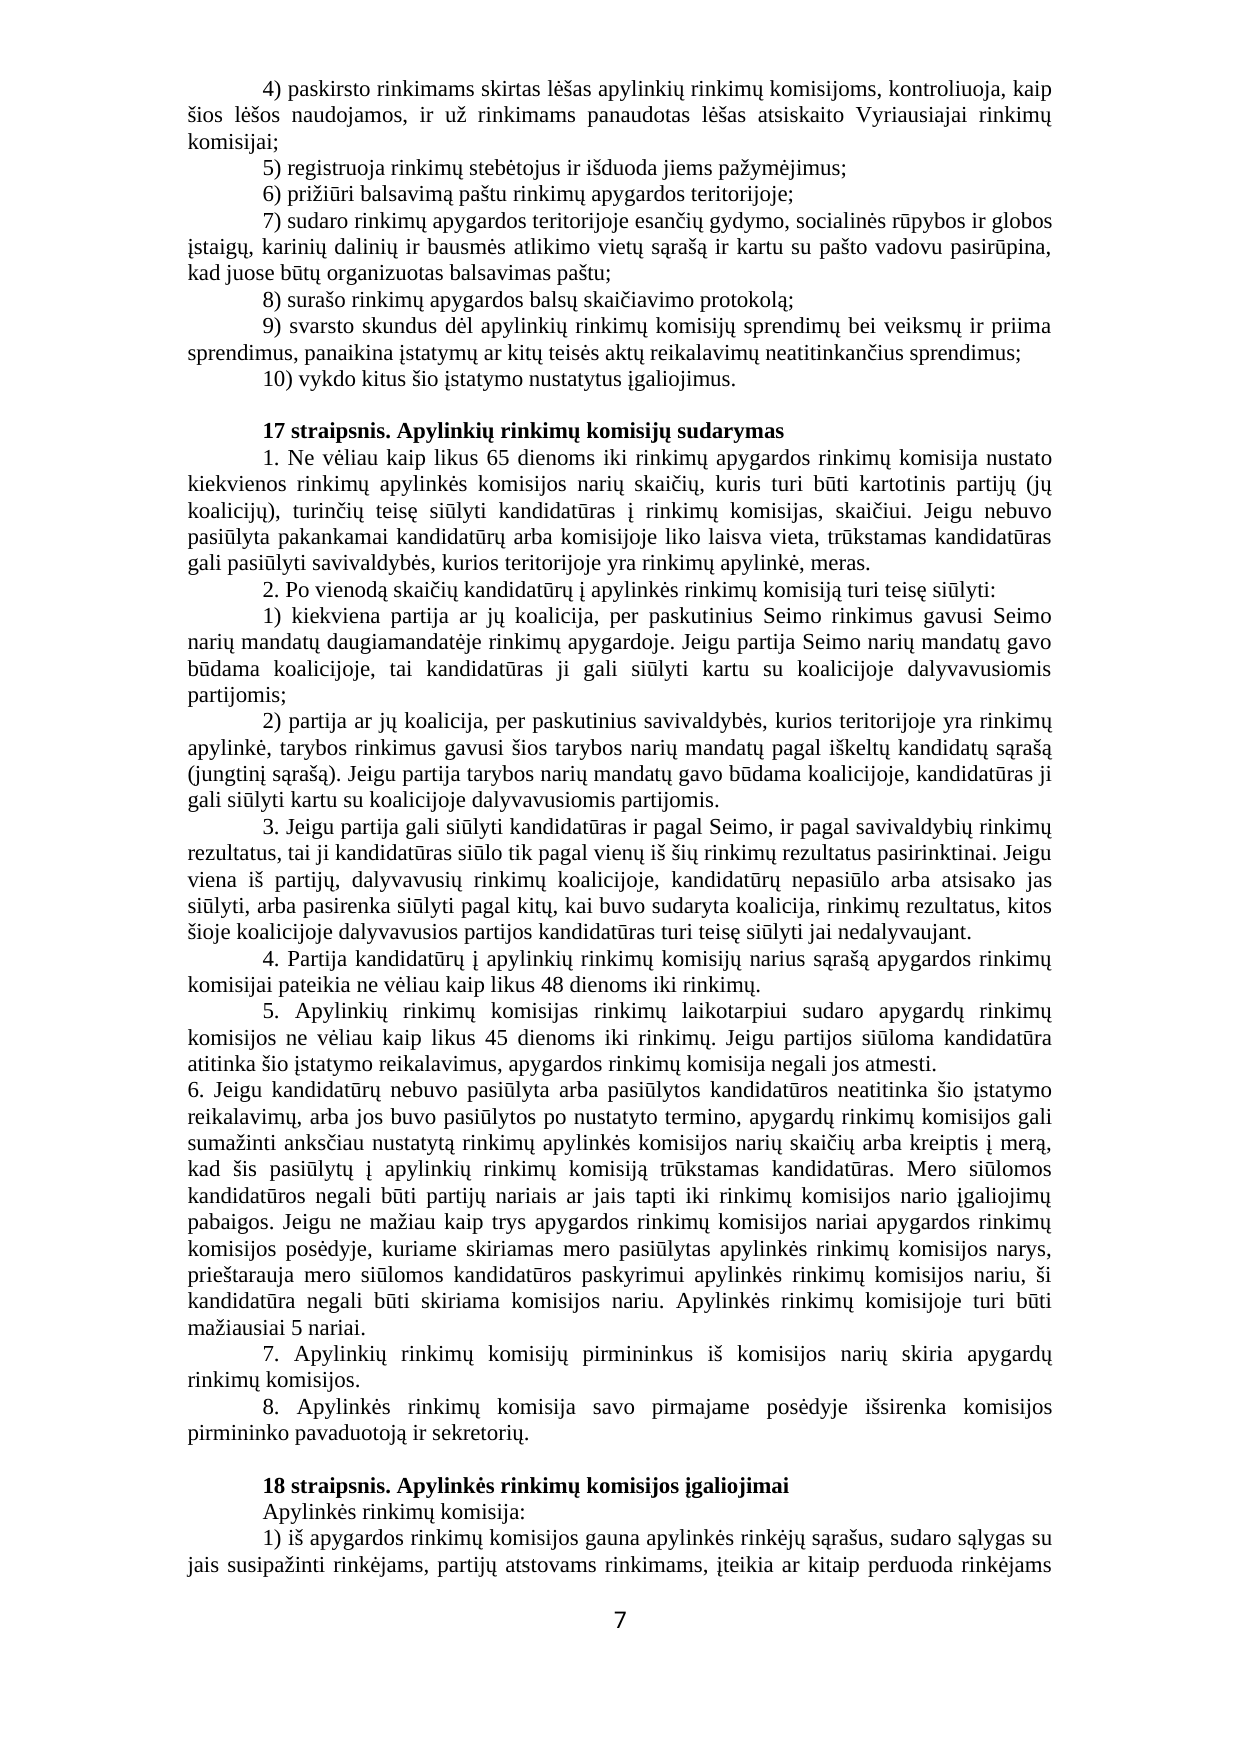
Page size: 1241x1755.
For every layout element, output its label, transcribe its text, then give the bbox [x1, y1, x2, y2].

text Apylinkės rinkimų komisija: [187, 1498, 1053, 1524]
subtitle 18 straipsnis. Apylinkės rinkimų komisijos įgaliojimai [187, 1472, 1053, 1498]
text 3. Jeigu partija gali siūlyti kandidatūras ir pagal Seimo, ir pagal savivaldybių rinkimų rezultatus, tai ji kandidatūras siūlo tik pagal vienų iš šių rinkimų rezultatus pasirinktinai. Jeigu viena iš partijų, dalyvavusių rinkimų koalicijoje, kandidatūrų nepasiūlo arba atsisako jas siūlyti, arba pasirenka siūlyti pagal kitų, kai buvo sudaryta koalicija, rinkimų rezultatus, kitos šioje koalicijoje dalyvavusios partijos kandidatūras turi teisę siūlyti jai nedalyvaujant. [187, 813, 1053, 945]
text 4. Partija kandidatūrų į apylinkių rinkimų komisijų narius sąrašą apygardos rinkimų komisijai pateikia ne vėliau kaip likus 48 dienoms iki rinkimų. [187, 945, 1053, 997]
text 6) prižiūri balsavimą paštu rinkimų apygardos teritorijoje; [187, 180, 1053, 207]
text 8. Apylinkės rinkimų komisija savo pirmajame posėdyje išsirenka komisijos pirmininko pavaduotoją ir sekretorių. [187, 1393, 1053, 1445]
text 7. Apylinkių rinkimų komisijų pirmininkus iš komisijos narių skiria apygardų rinkimų komisijos. [187, 1340, 1053, 1393]
text 1) iš apygardos rinkimų komisijos gauna apylinkės rinkėjų sąrašus, sudaro sąlygas su jais susipažinti rinkėjams, partijų atstovams rinkimams, įteikia ar kitaip perduoda rinkėjams [187, 1524, 1053, 1577]
text 6. Jeigu kandidatūrų nebuvo pasiūlyta arba pasiūlytos kandidatūros neatitinka šio įstatymo reikalavimų, arba jos buvo pasiūlytos po nustatyto termino, apygardų rinkimų komisijos gali sumažinti anksčiau nustatytą rinkimų apylinkės komisijos narių skaičių arba kreiptis į merą, kad šis pasiūlytų į apylinkių rinkimų komisiją trūkstamas kandidatūras. Mero siūlomos kandidatūros negali būti partijų nariais ar jais tapti iki rinkimų komisijos nario įgaliojimų pabaigos. Jeigu ne mažiau kaip trys apygardos rinkimų komisijos nariai apygardos rinkimų komisijos posėdyje, kuriame skiriamas mero pasiūlytas apylinkės rinkimų komisijos narys, prieštarauja mero siūlomos kandidatūros paskyrimui apylinkės rinkimų komisijos nariu, ši kandidatūra negali būti skiriama komisijos nariu. Apylinkės rinkimų komisijoje turi būti mažiausiai 5 nariai. [187, 1076, 1053, 1340]
text 7) sudaro rinkimų apygardos teritorijoje esančių gydymo, socialinės rūpybos ir globos įstaigų, karinių dalinių ir bausmės atlikimo vietų sąrašą ir kartu su pašto vadovu pasirūpina, kad juose būtų organizuotas balsavimas paštu; [187, 207, 1053, 286]
text 5. Apylinkių rinkimų komisijas rinkimų laikotarpiui sudaro apygardų rinkimų komisijos ne vėliau kaip likus 45 dienoms iki rinkimų. Jeigu partijos siūloma kandidatūra atitinka šio įstatymo reikalavimus, apygardos rinkimų komisija negali jos atmesti. [187, 997, 1053, 1076]
text 1) kiekviena partija ar jų koalicija, per paskutinius Seimo rinkimus gavusi Seimo narių mandatų daugiamandatėje rinkimų apygardoje. Jeigu partija Seimo narių mandatų gavo būdama koalicijoje, tai kandidatūras ji gali siūlyti kartu su koalicijoje dalyvavusiomis partijomis; [187, 602, 1053, 707]
text 2. Po vienodą skaičių kandidatūrų į apylinkės rinkimų komisiją turi teisę siūlyti: [187, 576, 1053, 602]
text 4) paskirsto rinkimams skirtas lėšas apylinkių rinkimų komisijoms, kontroliuoja, kaip šios lėšos naudojamos, ir už rinkimams panaudotas lėšas atsiskaito Vyriausiajai rinkimų komisijai; [187, 75, 1053, 154]
text 10) vykdo kitus šio įstatymo nustatytus įgaliojimus. [187, 365, 1053, 391]
text 2) partija ar jų koalicija, per paskutinius savivaldybės, kurios teritorijoje yra rinkimų apylinkė, tarybos rinkimus gavusi šios tarybos narių mandatų pagal iškeltų kandidatų sąrašą (jungtinį sąrašą). Jeigu partija tarybos narių mandatų gavo būdama koalicijoje, kandidatūras ji gali siūlyti kartu su koalicijoje dalyvavusiomis partijomis. [187, 707, 1053, 813]
text 8) surašo rinkimų apygardos balsų skaičiavimo protokolą; [187, 286, 1053, 312]
subtitle 17 straipsnis. Apylinkių rinkimų komisijų sudarymas [187, 418, 1053, 444]
text 5) registruoja rinkimų stebėtojus ir išduoda jiems pažymėjimus; [187, 154, 1053, 180]
text 1. Ne vėliau kaip likus 65 dienoms iki rinkimų apygardos rinkimų komisija nustato kiekvienos rinkimų apylinkės komisijos narių skaičių, kuris turi būti kartotinis partijų (jų koalicijų), turinčių teisę siūlyti kandidatūras į rinkimų komisijas, skaičiui. Jeigu nebuvo pasiūlyta pakankamai kandidatūrų arba komisijoje liko laisva vieta, trūkstamas kandidatūras gali pasiūlyti savivaldybės, kurios teritorijoje yra rinkimų apylinkė, meras. [187, 444, 1053, 576]
text 9) svarsto skundus dėl apylinkių rinkimų komisijų sprendimų bei veiksmų ir priima sprendimus, panaikina įstatymų ar kitų teisės aktų reikalavimų neatitinkančius sprendimus; [187, 312, 1053, 365]
